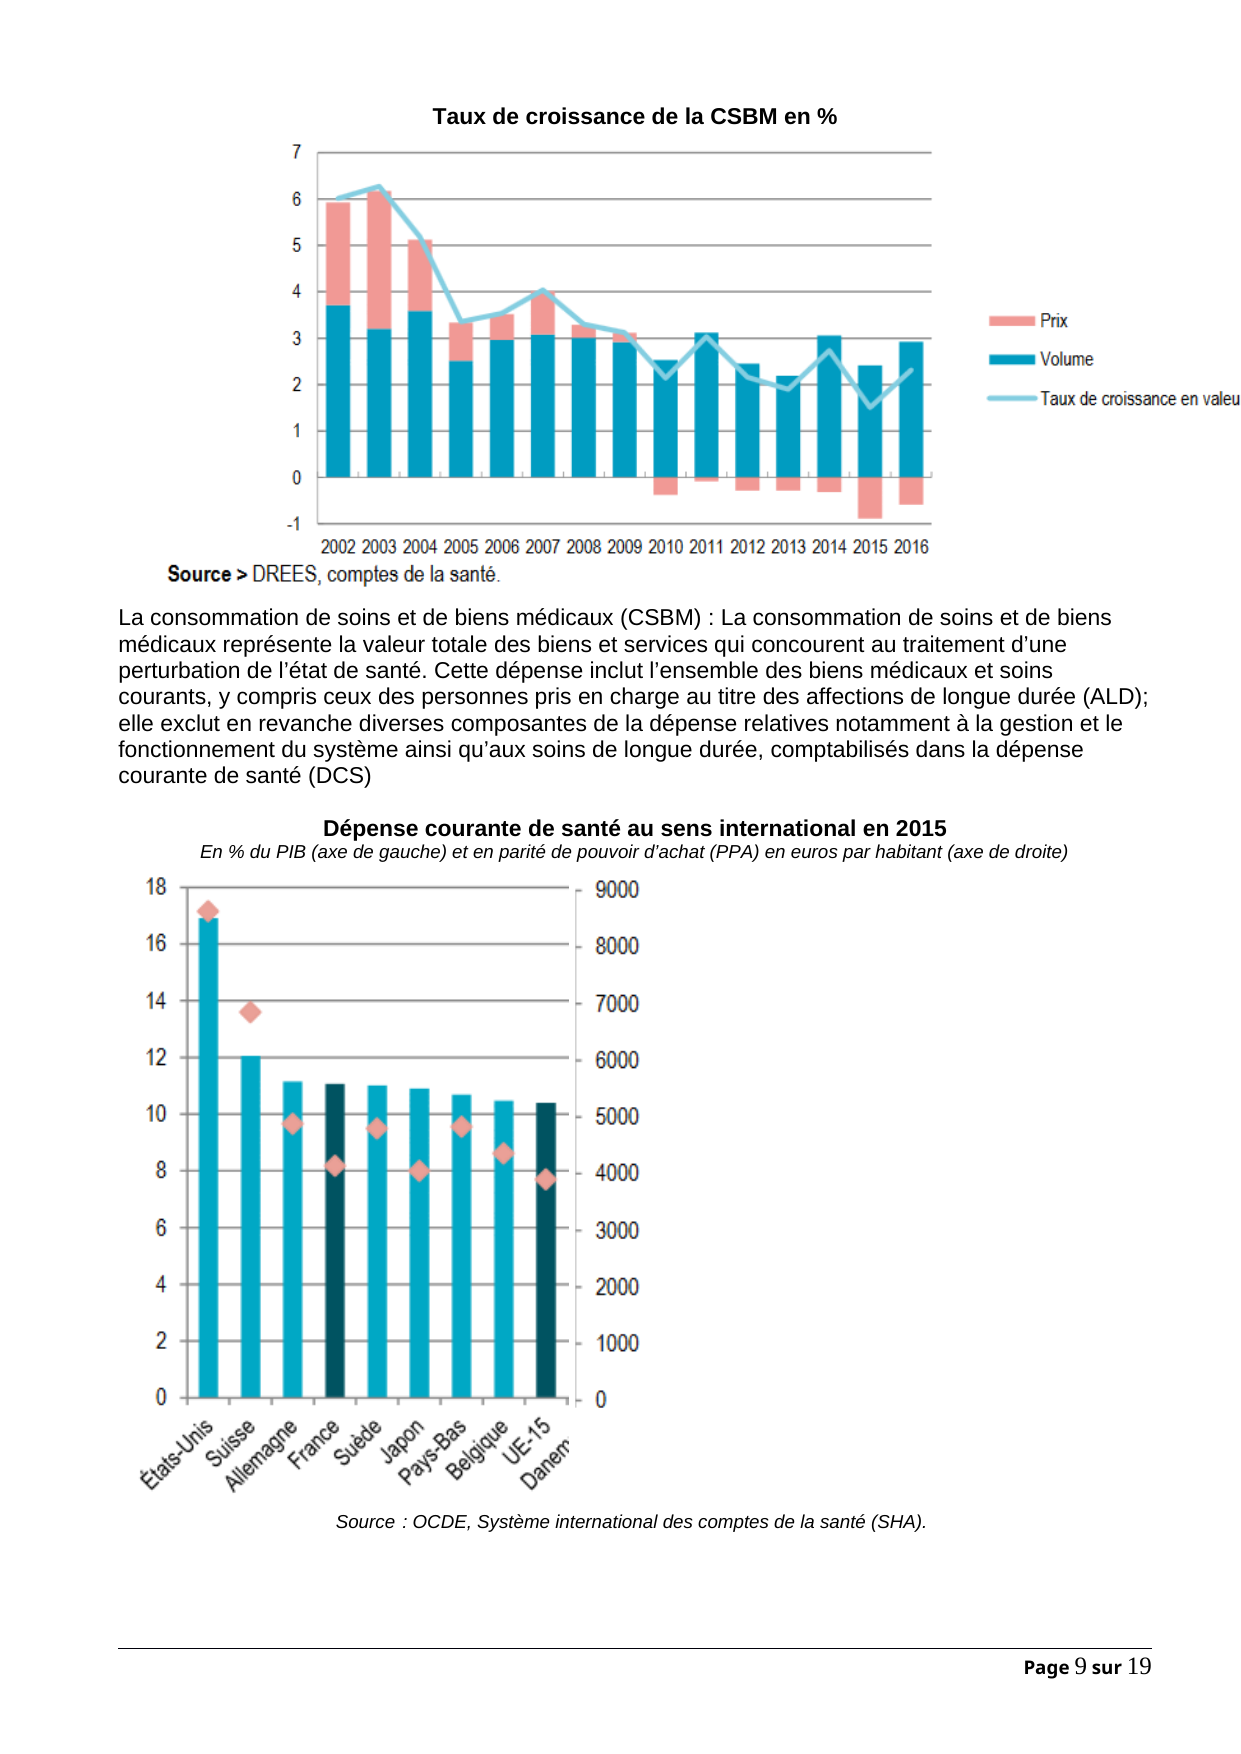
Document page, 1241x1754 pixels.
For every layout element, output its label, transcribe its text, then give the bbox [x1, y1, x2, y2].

text Source : OCDE, Système international des comptes de la santé (SHA). [128, 1511, 1142, 1532]
picture [575, 873, 662, 1504]
text La consommation de soins et de biens médicaux (CSBM) : La consommation de soins et de biens médicaux représente la valeur totale des biens et services qui concourent au traitement d’une perturbation de l’état de santé. Cette dépense inclut l’ensemble des biens médicaux et soins courants, y compris ceux des personnes pris en charge au titre des affections de longue durée (ALD); elle exclut en revanche diverses composantes de la dépense relatives notamment à la gestion et le fonctionnement du système ainsi qu’aux soins de longue durée, comptabilisés dans la dépense courante de santé (DCS) [118, 604, 1152, 789]
picture [128, 128, 1241, 597]
text Dépense courante de santé au sens international en 2015 [128, 815, 1142, 841]
picture [128, 862, 569, 1504]
text En % du PIB (axe de gauche) et en parité de pouvoir d’achat (PPA) en euros par habitant (axe de droite) [128, 841, 1142, 863]
text Taux de croissance de la CSBM en % [118, 103, 1152, 129]
